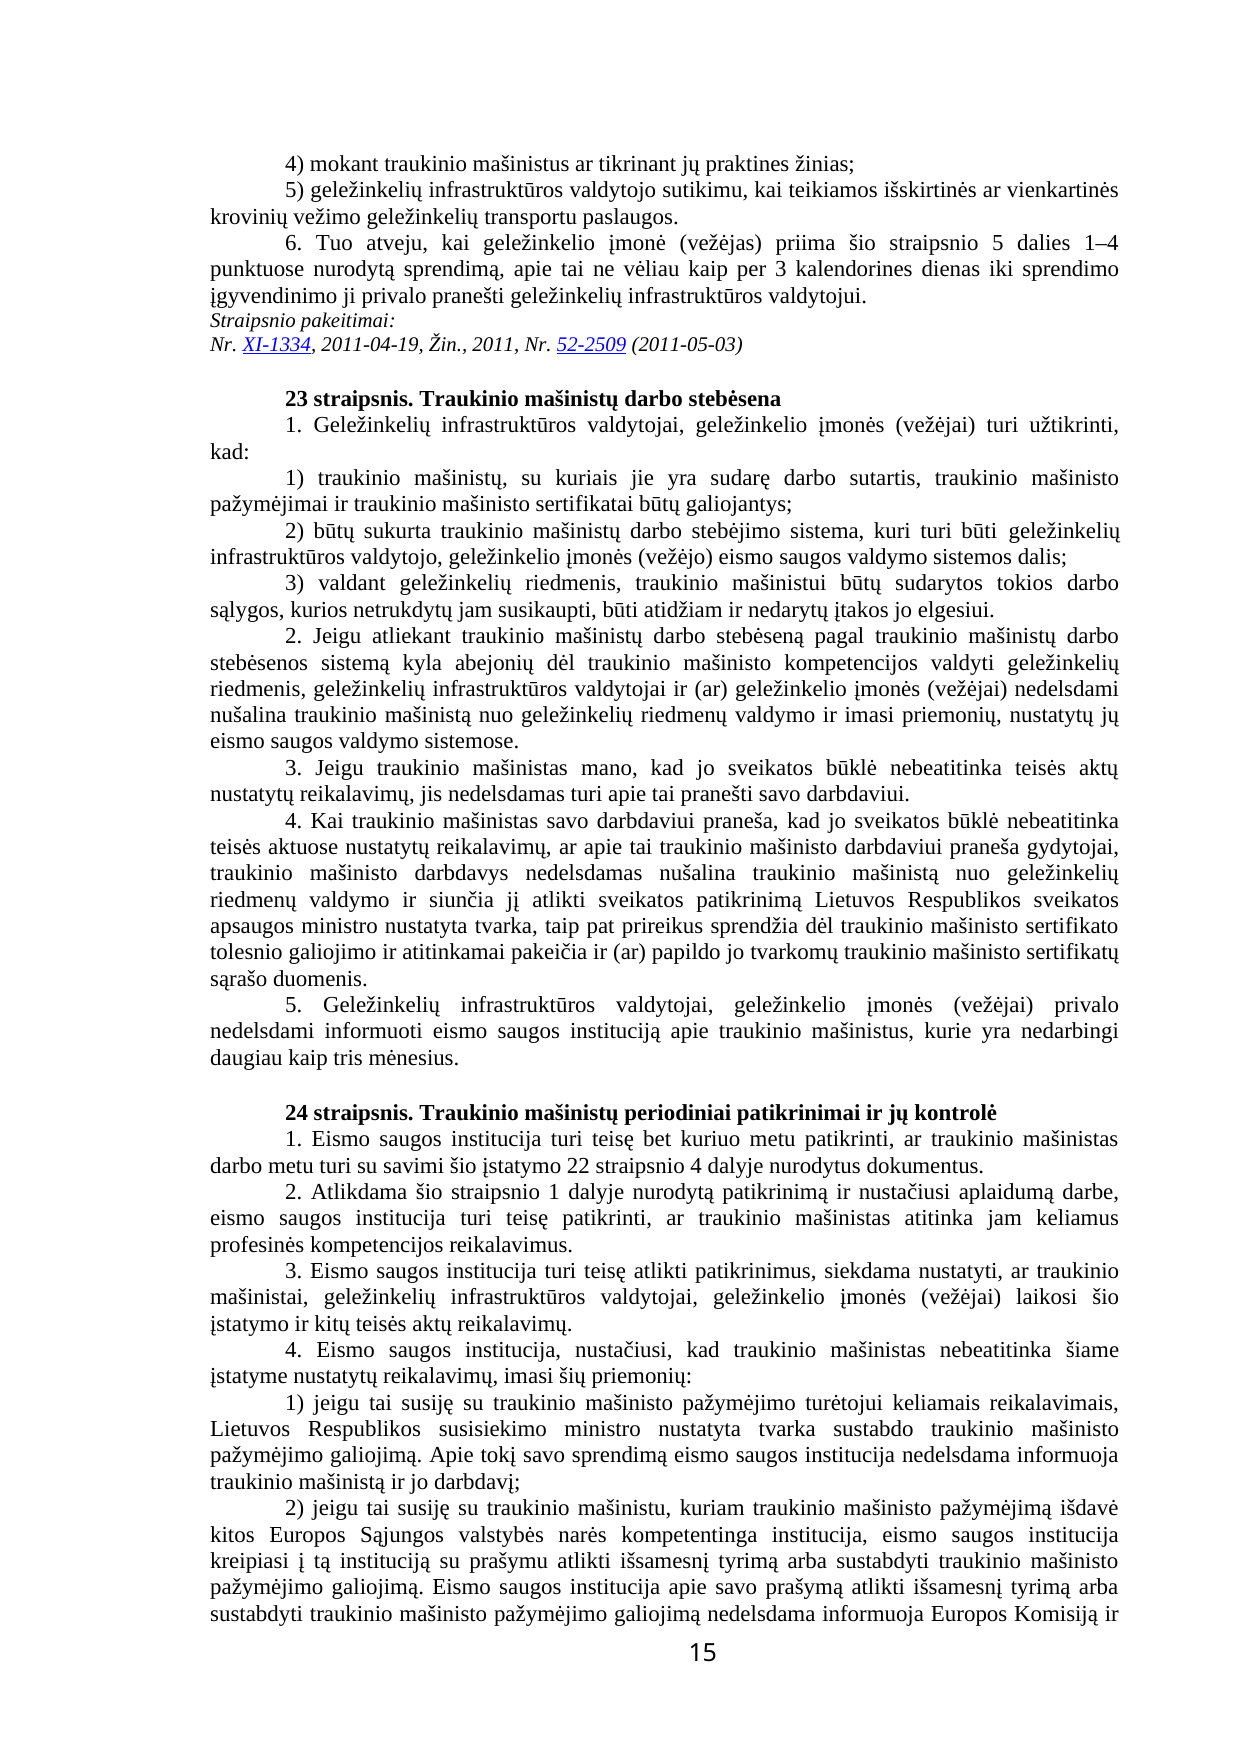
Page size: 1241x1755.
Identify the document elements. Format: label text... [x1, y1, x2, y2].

text 23 straipsnis. Traukinio mašinistų darbo stebėsena [210, 385, 1120, 411]
text 3) valdant geležinkelių riedmenis, traukinio mašinistui būtų sudarytos tokios darbo sąlygos, kurios netrukdytų jam susikaupti, būti atidžiam ir nedarytų įtakos jo elgesiui. [210, 569, 1120, 622]
text 2. Jeigu atliekant traukinio mašinistų darbo stebėseną pagal traukinio mašinistų darbo stebėsenos sistemą kyla abejonių dėl traukinio mašinisto kompetencijos valdyti geležinkelių riedmenis, geležinkelių infrastruktūros valdytojai ir (ar) geležinkelio įmonės (vežėjai) nedelsdami nušalina traukinio mašinistą nuo geležinkelių riedmenų valdymo ir imasi priemonių, nustatytų jų eismo saugos valdymo sistemose. [210, 622, 1120, 754]
text Straipsnio pakeitimai: [210, 308, 1120, 332]
text 2. Atlikdama šio straipsnio 1 dalyje nurodytą patikrinimą ir nustačiusi aplaidumą darbe, eismo saugos institucija turi teisę patikrinti, ar traukinio mašinistas atitinka jam keliamus profesinės kompetencijos reikalavimus. [210, 1178, 1120, 1257]
text 4. Kai traukinio mašinistas savo darbdaviui praneša, kad jo sveikatos būklė nebeatitinka teisės aktuose nustatytų reikalavimų, ar apie tai traukinio mašinisto darbdaviui praneša gydytojai, traukinio mašinisto darbdavys nedelsdamas nušalina traukinio mašinistą nuo geležinkelių riedmenų valdymo ir siunčia jį atlikti sveikatos patikrinimą Lietuvos Respublikos sveikatos apsaugos ministro nustatyta tvarka, taip pat prireikus sprendžia dėl traukinio mašinisto sertifikato tolesnio galiojimo ir atitinkamai pakeičia ir (ar) papildo jo tvarkomų traukinio mašinisto sertifikatų sąrašo duomenis. [210, 807, 1120, 991]
text 5. Geležinkelių infrastruktūros valdytojai, geležinkelio įmonės (vežėjai) privalo nedelsdami informuoti eismo saugos instituciją apie traukinio mašinistus, kurie yra nedarbingi daugiau kaip tris mėnesius. [210, 991, 1120, 1070]
text 1. Geležinkelių infrastruktūros valdytojai, geležinkelio įmonės (vežėjai) turi užtikrinti, kad: [210, 411, 1120, 464]
text 2) jeigu tai susiję su traukinio mašinistu, kuriam traukinio mašinisto pažymėjimą išdavė kitos Europos Sąjungos valstybės narės kompetentinga institucija, eismo saugos institucija kreipiasi į tą instituciją su prašymu atlikti išsamesnį tyrimą arba sustabdyti traukinio mašinisto pažymėjimo galiojimą. Eismo saugos institucija apie savo prašymą atlikti išsamesnį tyrimą arba sustabdyti traukinio mašinisto pažymėjimo galiojimą nedelsdama informuoja Europos Komisiją ir [210, 1494, 1120, 1626]
text Nr. XI-1334, 2011-04-19, Žin., 2011, Nr. 52-2509 (2011-05-03) [210, 332, 1120, 356]
text 24 straipsnis. Traukinio mašinistų periodiniai patikrinimai ir jų kontrolė [210, 1099, 1120, 1125]
text 5) geležinkelių infrastruktūros valdytojo sutikimu, kai teikiamos išskirtinės ar vienkartinės krovinių vežimo geležinkelių transportu paslaugos. [210, 176, 1120, 229]
text 6. Tuo atveju, kai geležinkelio įmonė (vežėjas) priima šio straipsnio 5 dalies 1–4 punktuose nurodytą sprendimą, apie tai ne vėliau kaip per 3 kalendorines dienas iki sprendimo įgyvendinimo ji privalo pranešti geležinkelių infrastruktūros valdytojui. [210, 229, 1120, 308]
text 4. Eismo saugos institucija, nustačiusi, kad traukinio mašinistas nebeatitinka šiame įstatyme nustatytų reikalavimų, imasi šių priemonių: [210, 1336, 1120, 1389]
text 4) mokant traukinio mašinistus ar tikrinant jų praktines žinias; [210, 150, 1120, 176]
text 1) traukinio mašinistų, su kuriais jie yra sudarę darbo sutartis, traukinio mašinisto pažymėjimai ir traukinio mašinisto sertifikatai būtų galiojantys; [210, 464, 1120, 517]
text 1. Eismo saugos institucija turi teisę bet kuriuo metu patikrinti, ar traukinio mašinistas darbo metu turi su savimi šio įstatymo 22 straipsnio 4 dalyje nurodytus dokumentus. [210, 1125, 1120, 1178]
text 3. Jeigu traukinio mašinistas mano, kad jo sveikatos būklė nebeatitinka teisės aktų nustatytų reikalavimų, jis nedelsdamas turi apie tai pranešti savo darbdaviui. [210, 754, 1120, 807]
text 3. Eismo saugos institucija turi teisę atlikti patikrinimus, siekdama nustatyti, ar traukinio mašinistai, geležinkelių infrastruktūros valdytojai, geležinkelio įmonės (vežėjai) laikosi šio įstatymo ir kitų teisės aktų reikalavimų. [210, 1257, 1120, 1336]
text 1) jeigu tai susiję su traukinio mašinisto pažymėjimo turėtojui keliamais reikalavimais, Lietuvos Respublikos susisiekimo ministro nustatyta tvarka sustabdo traukinio mašinisto pažymėjimo galiojimą. Apie tokį savo sprendimą eismo saugos institucija nedelsdama informuoja traukinio mašinistą ir jo darbdavį; [210, 1389, 1120, 1494]
text 2) būtų sukurta traukinio mašinistų darbo stebėjimo sistema, kuri turi būti geležinkelių infrastruktūros valdytojo, geležinkelio įmonės (vežėjo) eismo saugos valdymo sistemos dalis; [210, 517, 1120, 569]
